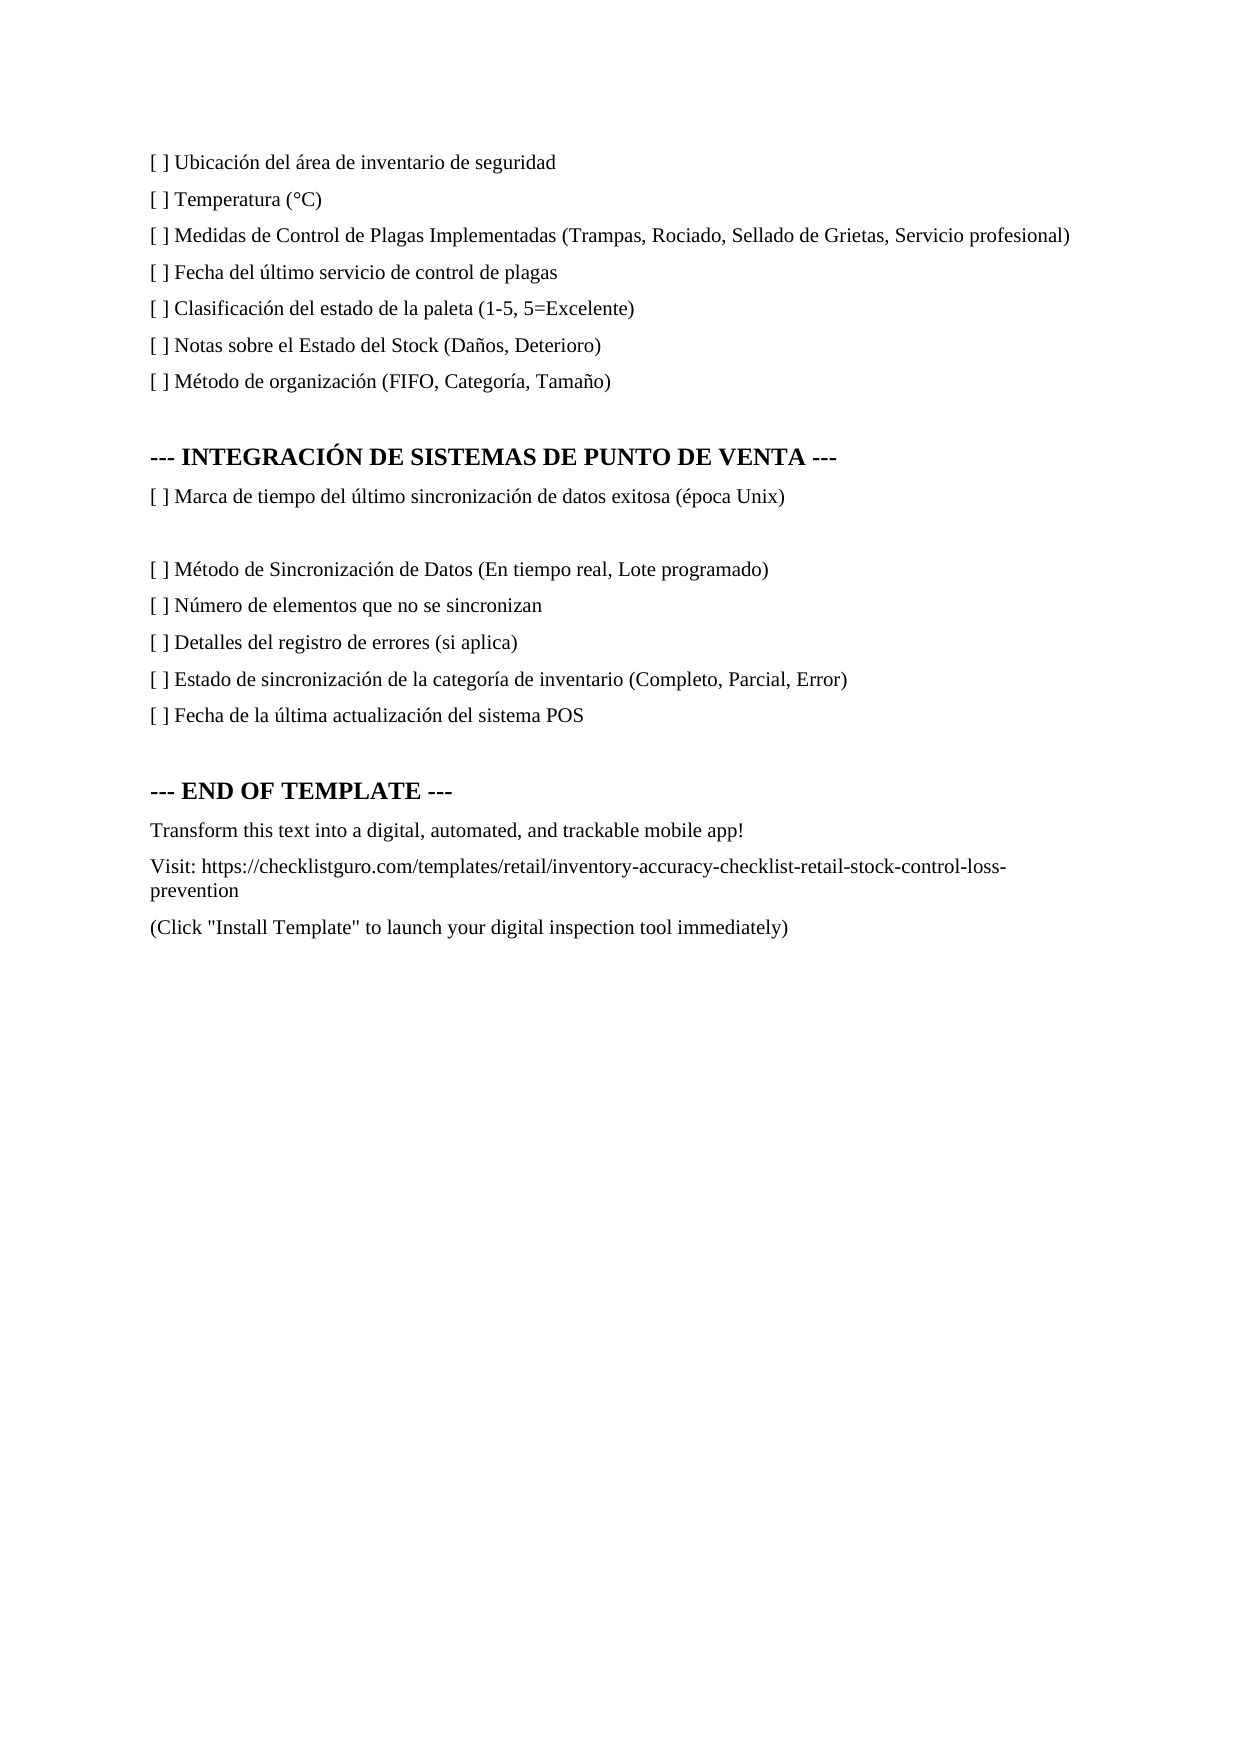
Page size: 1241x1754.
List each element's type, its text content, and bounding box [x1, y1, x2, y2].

text [ ] Fecha del último servicio de control de plagas [150, 260, 1090, 284]
text --- END OF TEMPLATE --- [150, 776, 1090, 805]
text [ ] Notas sobre el Estado del Stock (Daños, Deterioro) [150, 333, 1090, 357]
text [ ] Estado de sincronización de la categoría de inventario (Completo, Parcial, Error) [150, 667, 1090, 691]
text [ ] Medidas de Control de Plagas Implementadas (Trampas, Rociado, Sellado de Grietas, Servicio profesional) [150, 223, 1090, 247]
text [ ] Clasificación del estado de la paleta (1-5, 5=Excelente) [150, 296, 1090, 320]
text Visit: https://checklistguro.com/templates/retail/inventory-accuracy-checklist-retail-stock-control-loss-prevention [150, 854, 1090, 902]
text [ ] Temperatura (°C) [150, 187, 1090, 211]
text [ ] Ubicación del área de inventario de seguridad [150, 150, 1090, 174]
text [ ] Detalles del registro de errores (si aplica) [150, 630, 1090, 654]
text [ ] Método de organización (FIFO, Categoría, Tamaño) [150, 369, 1090, 393]
text --- INTEGRACIÓN DE SISTEMAS DE PUNTO DE VENTA --- [150, 442, 1090, 471]
text Transform this text into a digital, automated, and trackable mobile app! [150, 817, 1090, 842]
text [ ] Marca de tiempo del último sincronización de datos exitosa (época Unix) [150, 484, 1090, 508]
text [ ] Fecha de la última actualización del sistema POS [150, 703, 1090, 727]
text [ ] Número de elementos que no se sincronizan [150, 593, 1090, 617]
text (Click "Install Template" to launch your digital inspection tool immediately) [150, 915, 1090, 939]
text [ ] Método de Sincronización de Datos (En tiempo real, Lote programado) [150, 557, 1090, 581]
